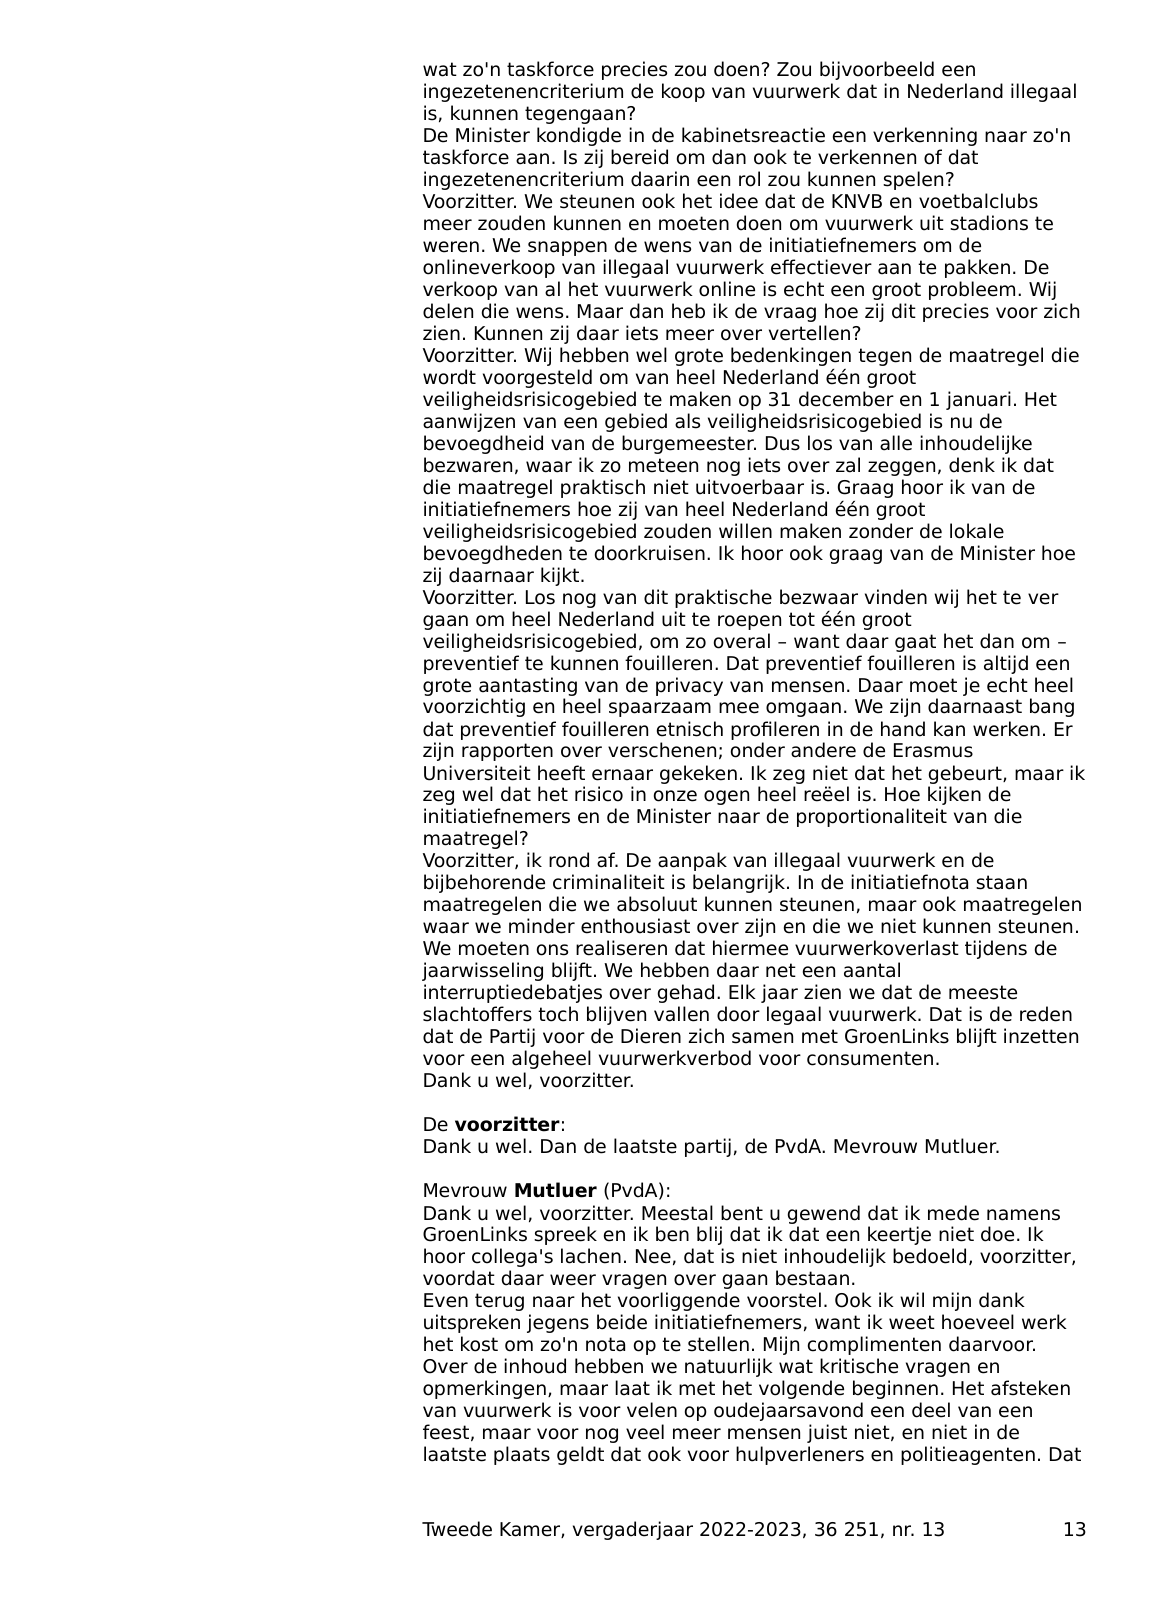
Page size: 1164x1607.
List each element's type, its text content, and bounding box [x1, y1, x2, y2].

text Dank u wel. Dan de laatste partij, de PvdA. Mevrouw Mutluer. [422, 1136, 1087, 1158]
text Voorzitter. We steunen ook het idee dat de KNVB en voetbalclubs meer zouden kunnen en moeten doen om vuurwerk uit stadions te weren. We snappen de wens van de initiatiefnemers om de onlineverkoop van illegaal vuurwerk effectiever aan te pakken. De verkoop van al het vuurwerk online is echt een groot probleem. Wij delen die wens. Maar dan heb ik de vraag hoe zij dit precies voor zich zien. Kunnen zij daar iets meer over vertellen? [422, 191, 1087, 345]
text De Minister kondigde in de kabinetsreactie een verkenning naar zo'n taskforce aan. Is zij bereid om dan ook te verkennen of dat ingezetenencriterium daarin een rol zou kunnen spelen? [422, 125, 1087, 191]
text Voorzitter. Wij hebben wel grote bedenkingen tegen de maatregel die wordt voorgesteld om van heel Nederland één groot veiligheidsrisicogebied te maken op 31 december en 1 januari. Het aanwijzen van een gebied als veiligheidsrisicogebied is nu de bevoegdheid van de burgemeester. Dus los van alle inhoudelijke bezwaren, waar ik zo meteen nog iets over zal zeggen, denk ik dat die maatregel praktisch niet uitvoerbaar is. Graag hoor ik van de initiatiefnemers hoe zij van heel Nederland één groot veiligheidsrisicogebied zouden willen maken zonder de lokale bevoegdheden te doorkruisen. Ik hoor ook graag van de Minister hoe zij daarnaar kijkt. [422, 345, 1087, 587]
text Dank u wel, voorzitter. [422, 1070, 1087, 1092]
text Even terug naar het voorliggende voorstel. Ook ik wil mijn dank uitspreken jegens beide initiatiefnemers, want ik weet hoeveel werk het kost om zo'n nota op te stellen. Mijn complimenten daarvoor. Over de inhoud hebben we natuurlijk wat kritische vragen en opmerkingen, maar laat ik met het volgende beginnen. Het afsteken van vuurwerk is voor velen op oudejaarsavond een deel van een feest, maar voor nog veel meer mensen juist niet, en niet in de laatste plaats geldt dat ook voor hulpverleners en politieagenten. Dat [422, 1290, 1087, 1466]
text Mevrouw Mutluer (PvdA): [422, 1180, 1087, 1202]
text wat zo'n taskforce precies zou doen? Zou bijvoorbeeld een ingezetenencriterium de koop van vuurwerk dat in Nederland illegaal is, kunnen tegengaan? [422, 59, 1087, 125]
text De voorzitter: [422, 1114, 1087, 1136]
text Voorzitter, ik rond af. De aanpak van illegaal vuurwerk en de bijbehorende criminaliteit is belangrijk. In de initiatiefnota staan maatregelen die we absoluut kunnen steunen, maar ook maatregelen waar we minder enthousiast over zijn en die we niet kunnen steunen. We moeten ons realiseren dat hiermee vuurwerkoverlast tijdens de jaarwisseling blijft. We hebben daar net een aantal interruptiedebatjes over gehad. Elk jaar zien we dat de meeste slachtoffers toch blijven vallen door legaal vuurwerk. Dat is de reden dat de Partij voor de Dieren zich samen met GroenLinks blijft inzetten voor een algeheel vuurwerkverbod voor consumenten. [422, 850, 1087, 1070]
text Dank u wel, voorzitter. Meestal bent u gewend dat ik mede namens GroenLinks spreek en ik ben blij dat ik dat een keertje niet doe. Ik hoor collega's lachen. Nee, dat is niet inhoudelijk bedoeld, voorzitter, voordat daar weer vragen over gaan bestaan. [422, 1202, 1087, 1290]
text Voorzitter. Los nog van dit praktische bezwaar vinden wij het te ver gaan om heel Nederland uit te roepen tot één groot veiligheidsrisicogebied, om zo overal – want daar gaat het dan om – preventief te kunnen fouilleren. Dat preventief fouilleren is altijd een grote aantasting van de privacy van mensen. Daar moet je echt heel voorzichtig en heel spaarzaam mee omgaan. We zijn daarnaast bang dat preventief fouilleren etnisch profileren in de hand kan werken. Er zijn rapporten over verschenen; onder andere de Erasmus Universiteit heeft ernaar gekeken. Ik zeg niet dat het gebeurt, maar ik zeg wel dat het risico in onze ogen heel reëel is. Hoe kijken de initiatiefnemers en de Minister naar de proportionaliteit van die maatregel? [422, 587, 1087, 850]
